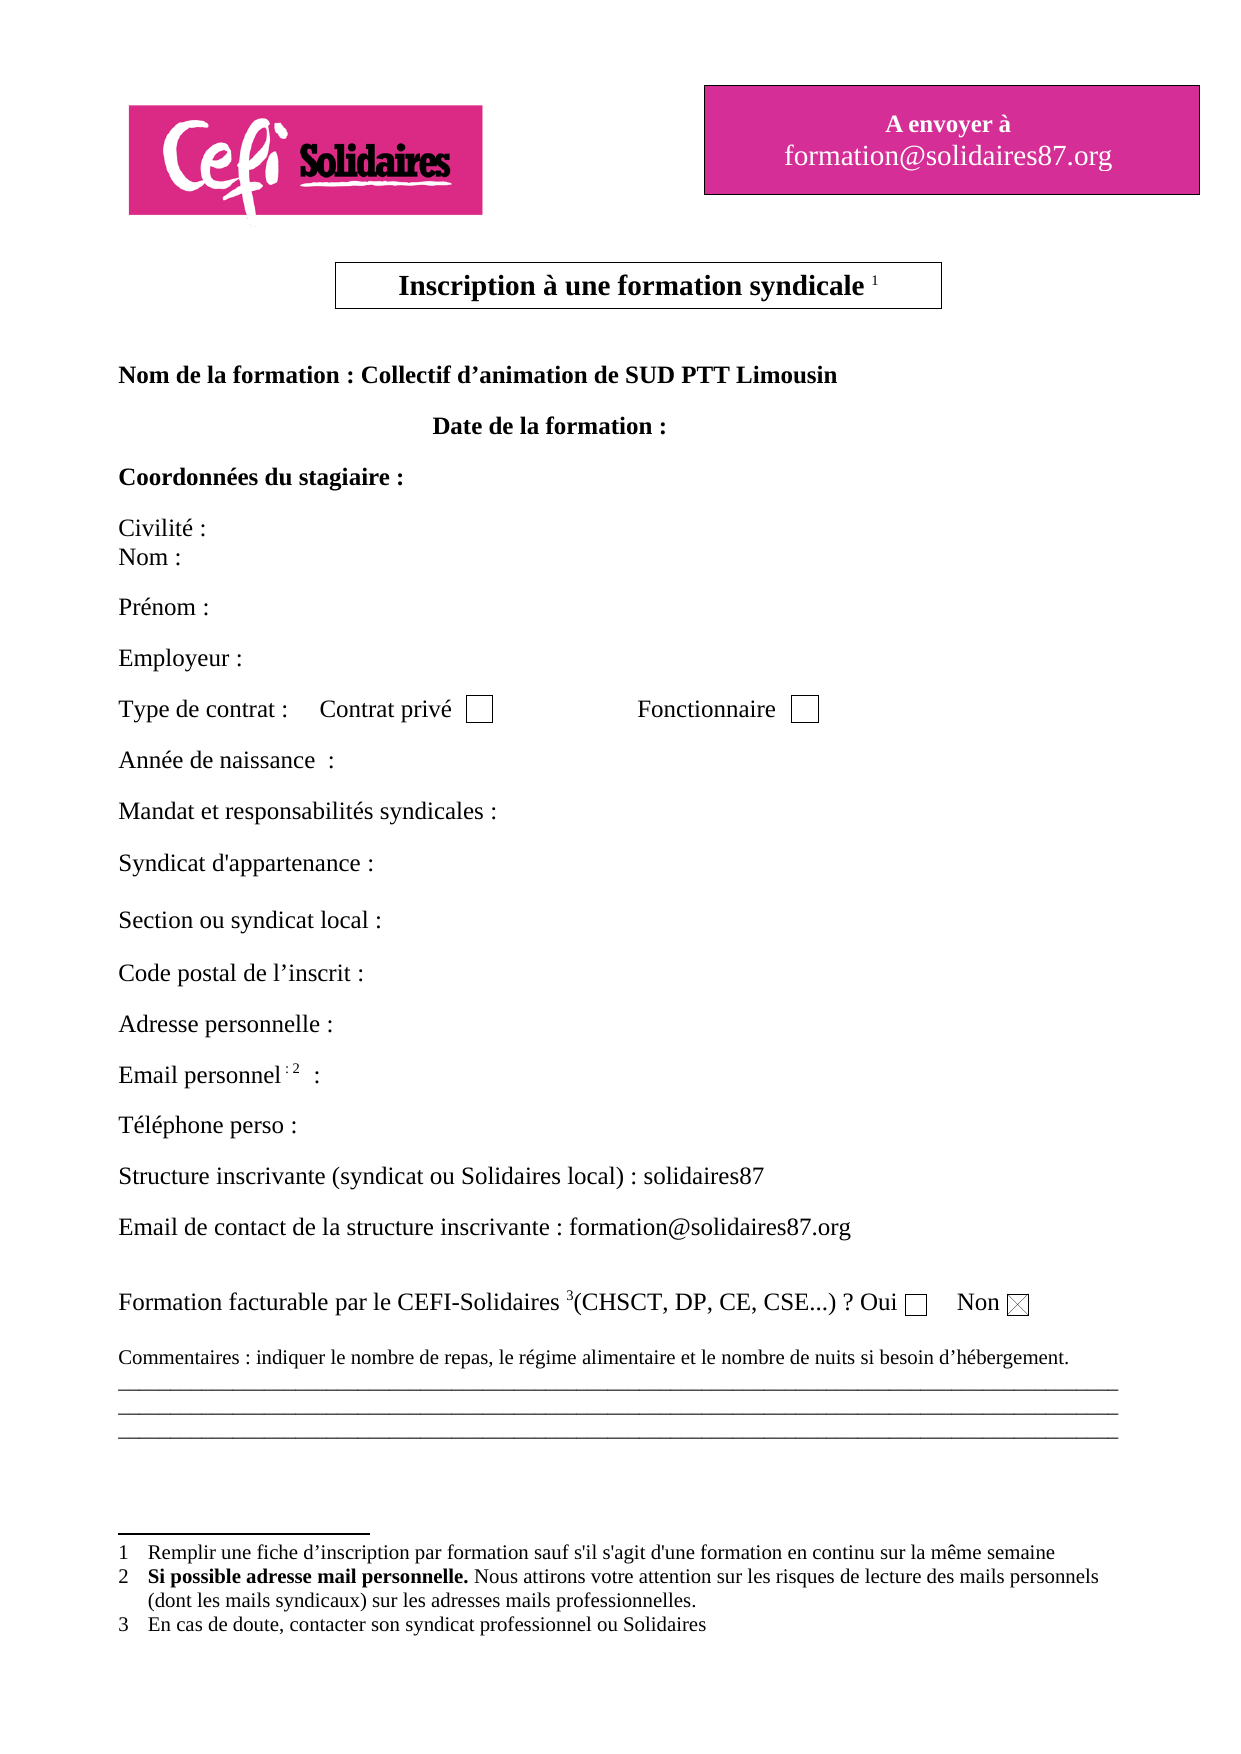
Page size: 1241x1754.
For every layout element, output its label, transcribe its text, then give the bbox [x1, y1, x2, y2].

text Prénom : [118, 592, 1122, 621]
picture [128, 105, 483, 229]
text Type de contrat : Contrat privé Fonctionnaire [118, 694, 1122, 723]
text Commentaires : indiquer le nombre de repas, le régime alimentaire et le nombre de nuits si besoin d’hébergement. [118, 1345, 1122, 1369]
text Adresse personnelle : [118, 1009, 1122, 1038]
text En cas de doute, contacter son syndicat professionnel ou Solidaires [118, 1612, 1122, 1636]
text Code postal de l’inscrit : [118, 958, 1122, 987]
text Année de naissance : [118, 745, 1122, 774]
text Structure inscrivante (syndicat ou Solidaires local) : solidaires87 [118, 1161, 1122, 1190]
text Si possible adresse mail personnelle. Nous attirons votre attention sur les risques de lecture des mails personnels (dont les mails syndicaux) sur les adresses mails professionnelles. [118, 1564, 1122, 1612]
text Téléphone perso : [118, 1111, 1122, 1139]
text Employeur : [118, 643, 1122, 672]
text Email personnel : : [118, 1060, 1122, 1088]
text Mandat et responsabilités syndicales : [118, 796, 1122, 824]
text Date de la formation : [118, 411, 1122, 440]
text Coordonnées du stagiaire : [118, 462, 1122, 491]
text Formation facturable par le CEFI-Solidaires (CHSCT, DP, CE, CSE...) ? Oui Non [118, 1287, 1122, 1316]
text ________________________________________________________________________________________________ [118, 1393, 1122, 1417]
text Civilité : [118, 513, 1122, 542]
text Nom de la formation : Collectif d’animation de SUD PTT Limousin [118, 360, 1122, 389]
table_header Inscription à une formation syndicale [336, 263, 941, 307]
text Nom : [118, 542, 1122, 570]
text Syndicat d'appartenance : [118, 848, 1122, 877]
text ________________________________________________________________________________________________ [118, 1369, 1122, 1393]
text Email de contact de la structure inscrivante : formation@solidaires87.org [118, 1212, 1122, 1241]
text Section ou syndicat local : [118, 906, 1122, 934]
text ________________________________________________________________________________________________ [118, 1417, 1122, 1441]
